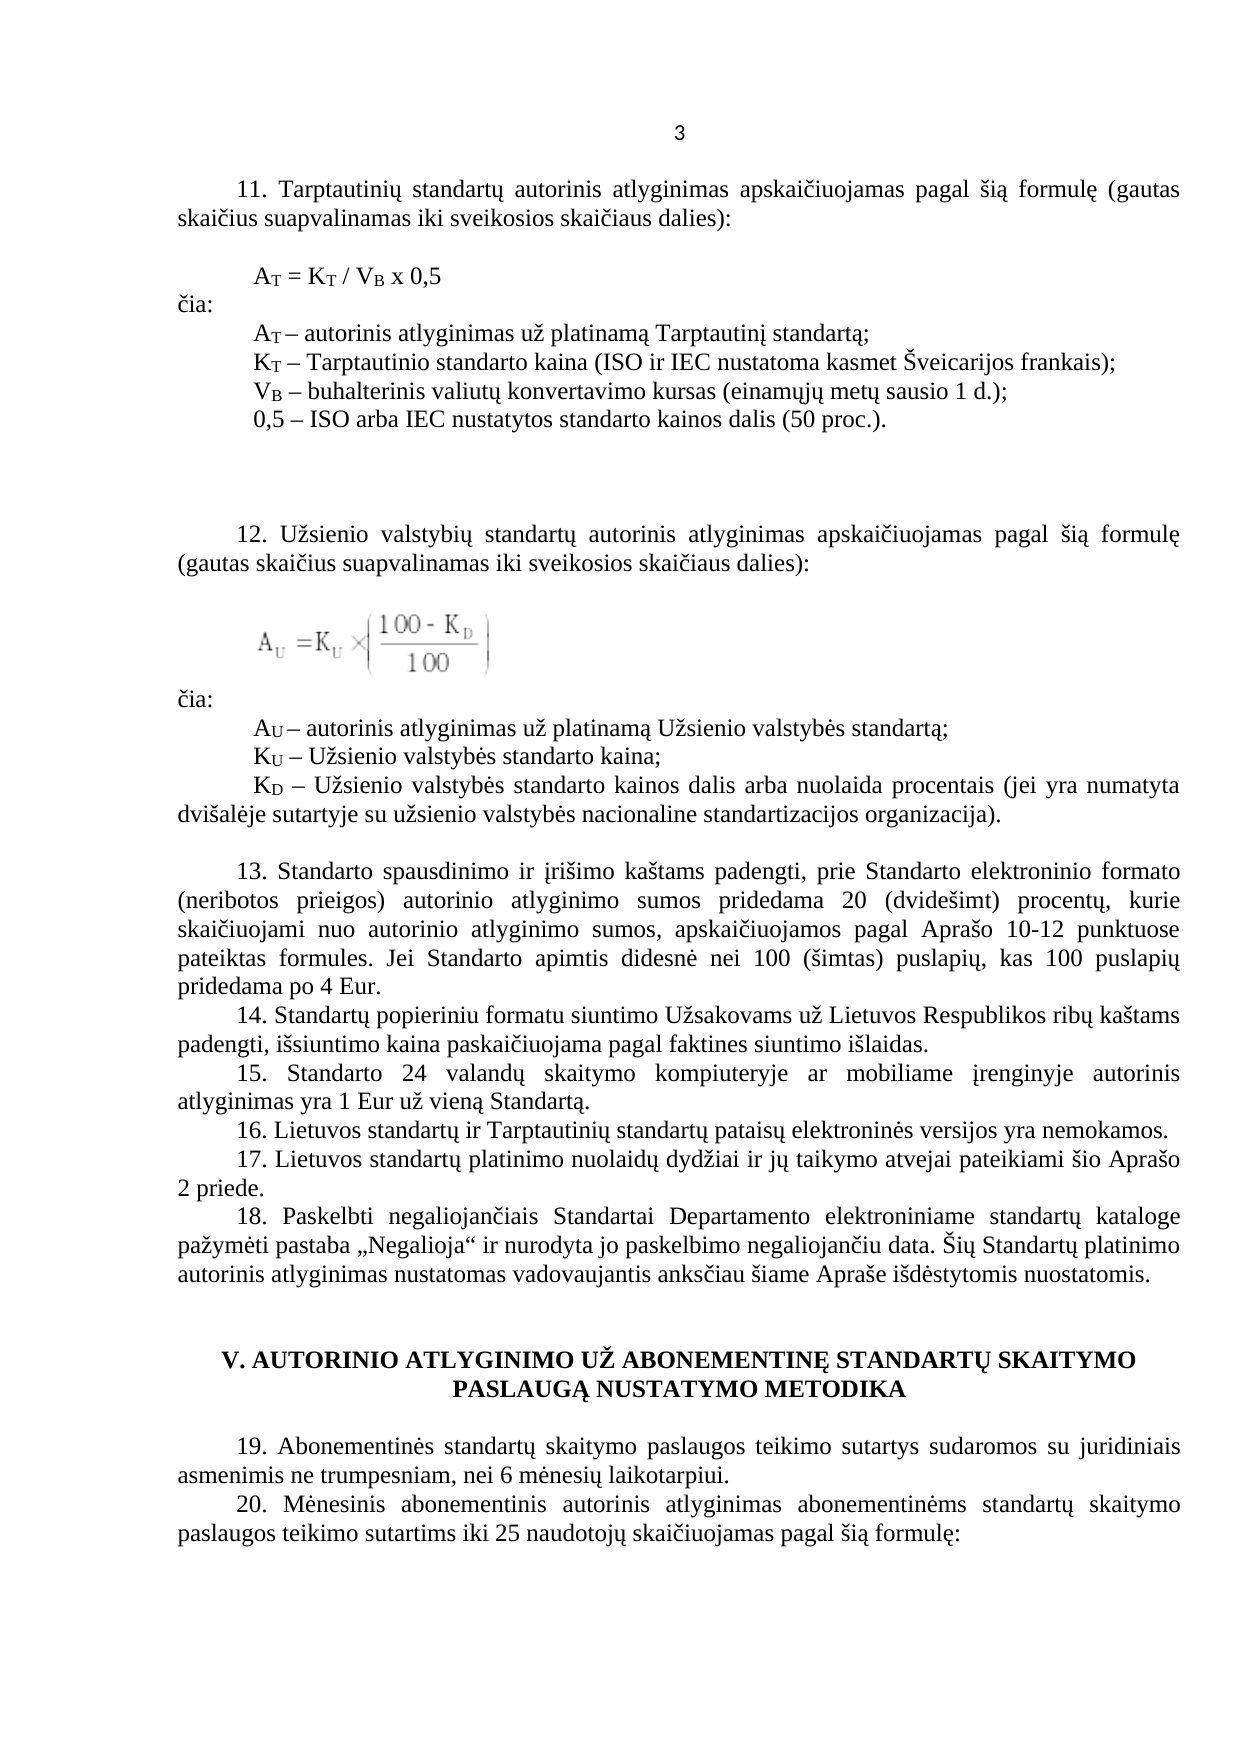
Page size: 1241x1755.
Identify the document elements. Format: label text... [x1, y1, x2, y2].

text čia: [177, 289, 1181, 318]
text V. AUTORINIO ATLYGINIMO UŽ ABONEMENTINĘ STANDARTŲ SKAITYMO PASLAUGĄ NUSTATYMO METODIKA [177, 1345, 1181, 1403]
text VB – buhalterinis valiutų konvertavimo kursas (einamųjų metų sausio 1 d.); [177, 376, 1181, 404]
text 11. Tarptautinių standartų autorinis atlyginimas apskaičiuojamas pagal šią formulę (gautas skaičius suapvalinamas iki sveikosios skaičiaus dalies): [177, 174, 1181, 232]
text AT = KT / VB x 0,5 [177, 261, 1181, 289]
text KD – Užsienio valstybės standarto kainos dalis arba nuolaida procentais (jei yra numatyta dvišalėje sutartyje su užsienio valstybės nacionaline standartizacijos organizacija). [177, 770, 1181, 828]
text 0,5 – ISO arba IEC nustatytos standarto kainos dalis (50 proc.). [177, 404, 1181, 433]
text čia: [177, 684, 1181, 713]
text 12. Užsienio valstybių standartų autorinis atlyginimas apskaičiuojamas pagal šią formulę (gautas skaičius suapvalinamas iki sveikosios skaičiaus dalies): [177, 519, 1181, 577]
text 15. Standarto 24 valandų skaitymo kompiuteryje ar mobiliame įrenginyje autorinis atlyginimas yra 1 Eur už vieną Standartą. [177, 1058, 1181, 1115]
text 18. Paskelbti negaliojančiais Standartai Departamento elektroniniame standartų kataloge pažymėti pastaba „Negalioja“ ir nurodyta jo paskelbimo negaliojančiu data. Šių Standartų platinimo autorinis atlyginimas nustatomas vadovaujantis anksčiau šiame Apraše išdėstytomis nuostatomis. [177, 1201, 1181, 1288]
text 19. Abonementinės standartų skaitymo paslaugos teikimo sutartys sudaromos su juridiniais asmenimis ne trumpesniam, nei 6 mėnesių laikotarpiui. [177, 1431, 1181, 1489]
text 17. Lietuvos standartų platinimo nuolaidų dydžiai ir jų taikymo atvejai pateikiami šio Aprašo 2 priede. [177, 1144, 1181, 1201]
text KU – Užsienio valstybės standarto kaina; [177, 741, 1181, 770]
text 20. Mėnesinis abonementinis autorinis atlyginimas abonementinėms standartų skaitymo paslaugos teikimo sutartims iki 25 naudotojų skaičiuojamas pagal šią formulę: [177, 1489, 1181, 1546]
text 16. Lietuvos standartų ir Tarptautinių standartų pataisų elektroninės versijos yra nemokamos. [177, 1115, 1181, 1144]
text AU – autorinis atlyginimas už platinamą Užsienio valstybės standartą; [177, 713, 1181, 741]
text 13. Standarto spausdinimo ir įrišimo kaštams padengti, prie Standarto elektroninio formato (neribotos prieigos) autorinio atlyginimo sumos pridedama 20 (dvidešimt) procentų, kurie skaičiuojami nuo autorinio atlyginimo sumos, apskaičiuojamos pagal Aprašo 10-12 punktuose pateiktas formules. Jei Standarto apimtis didesnė nei 100 (šimtas) puslapių, kas 100 puslapių pridedama po 4 Eur. [177, 856, 1181, 1000]
text 14. Standartų popieriniu formatu siuntimo Užsakovams už Lietuvos Respublikos ribų kaštams padengti, išsiuntimo kaina paskaičiuojama pagal faktines siuntimo išlaidas. [177, 1000, 1181, 1058]
text KT – Tarptautinio standarto kaina (ISO ir IEC nustatoma kasmet Šveicarijos frankais); [177, 347, 1181, 376]
text AT – autorinis atlyginimas už platinamą Tarptautinį standartą; [177, 318, 1181, 347]
